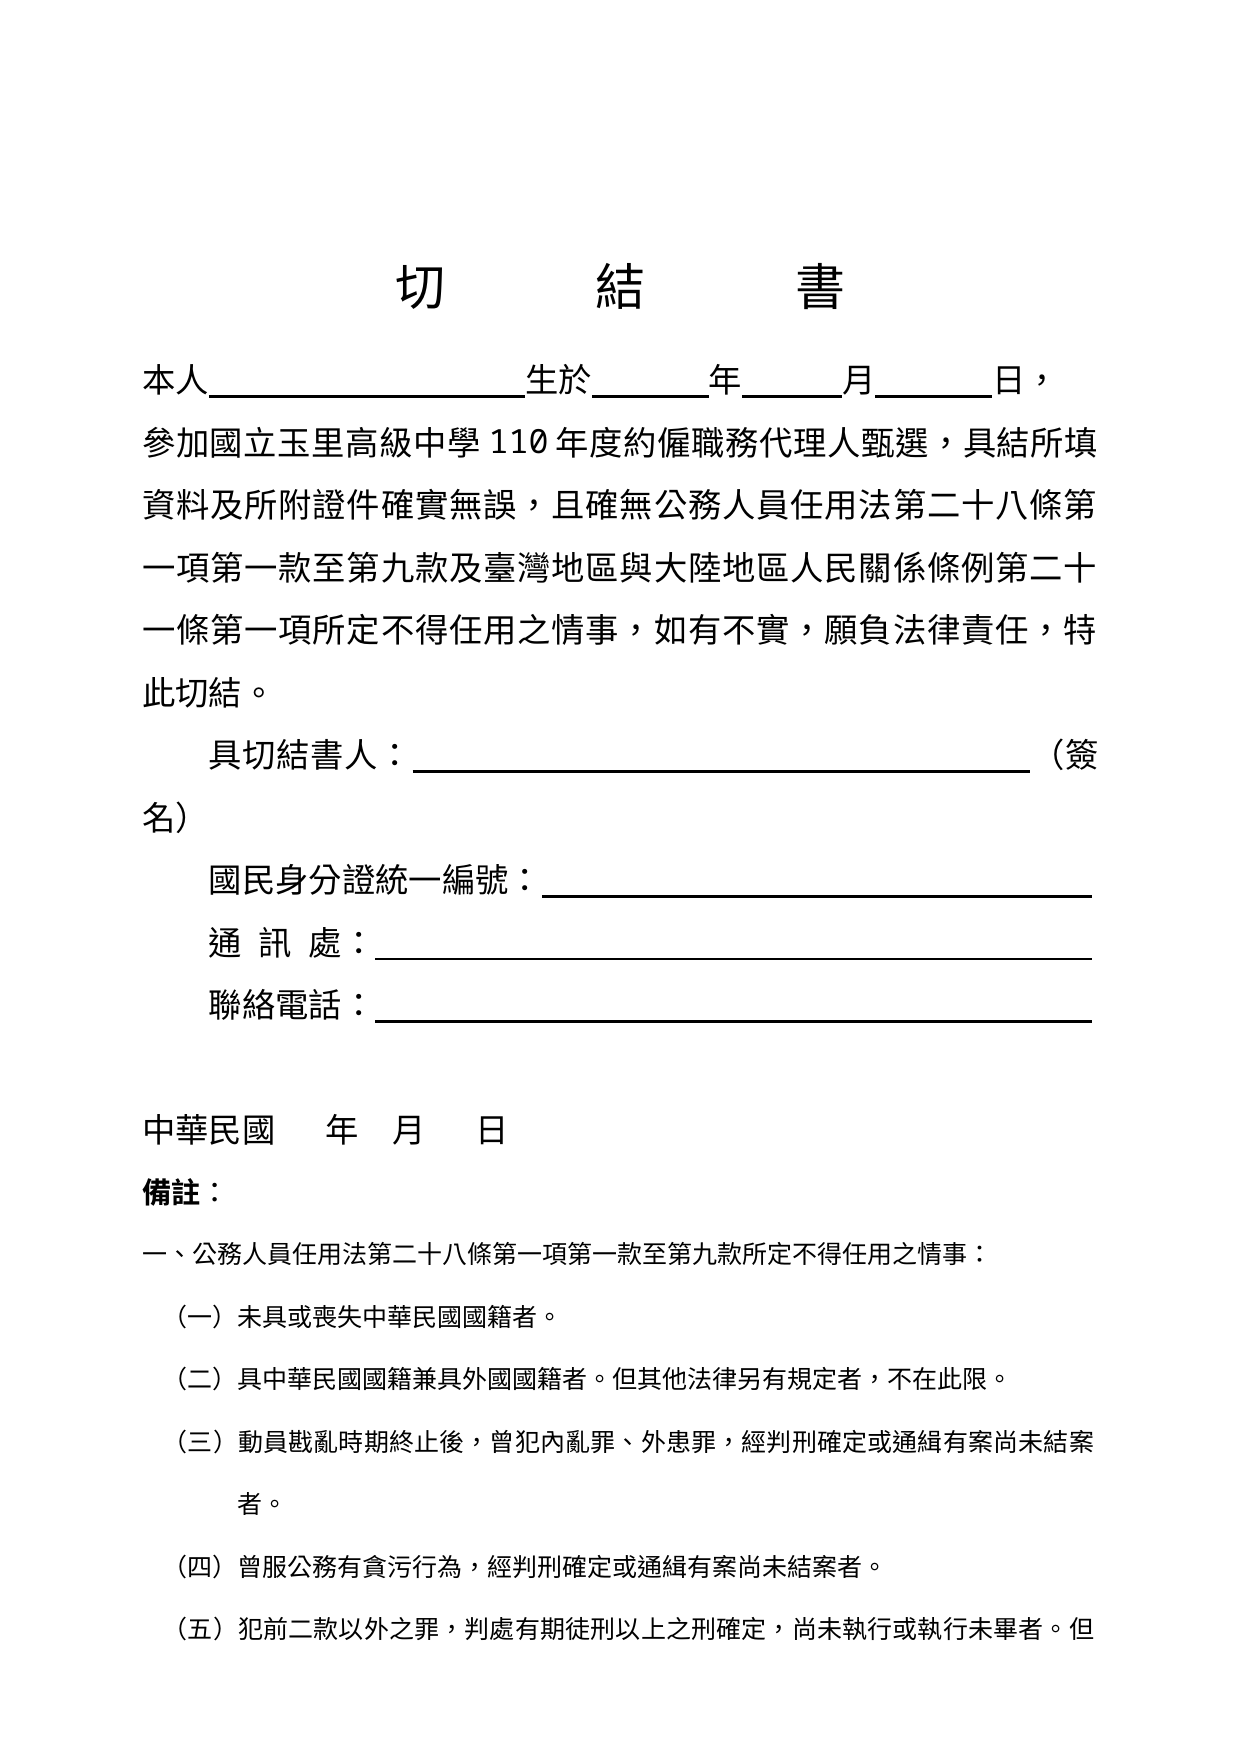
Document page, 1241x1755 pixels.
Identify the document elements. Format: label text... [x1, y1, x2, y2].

text 參加國立玉里高級中學110年度約僱職務代理人甄選，具結所填資料及所附證件確實無誤，且確無公務人員任用法第二十八條第一項第一款至第九款及臺灣地區與大陸地區人民關係條例第二十一條第一項所定不得任用之情事，如有不實，願負法律責任，特此切結。 [142, 399, 1098, 711]
text （四）曾服公務有貪污行為，經判刑確定或通緝有案尚未結案者。 [162, 1524, 1098, 1586]
text （三）動員戡亂時期終止後，曾犯內亂罪、外患罪，經判刑確定或通緝有案尚未結案者。 [162, 1399, 1098, 1524]
text 聯絡電話： [142, 961, 1098, 1024]
text 具切結書人： （簽名） [142, 711, 1098, 836]
text 一、公務人員任用法第二十八條第一項第一款至第九款所定不得任用之情事： [142, 1211, 1098, 1274]
text 國民身分證統一編號： [142, 836, 1098, 899]
text （五）犯前二款以外之罪，判處有期徒刑以上之刑確定，尚未執行或執行未畢者。但 [162, 1586, 1098, 1649]
text （一）未具或喪失中華民國國籍者。 [162, 1274, 1098, 1336]
text （二）具中華民國國籍兼具外國國籍者。但其他法律另有規定者，不在此限。 [162, 1336, 1098, 1399]
text 通 訊 處： [142, 899, 1098, 961]
text 本人 生於 年 月 日， [142, 336, 1098, 399]
text 中華民國 年 月 日 [142, 1086, 1098, 1149]
text 備註： [142, 1149, 1098, 1211]
text 切 結 書 [142, 211, 1098, 336]
